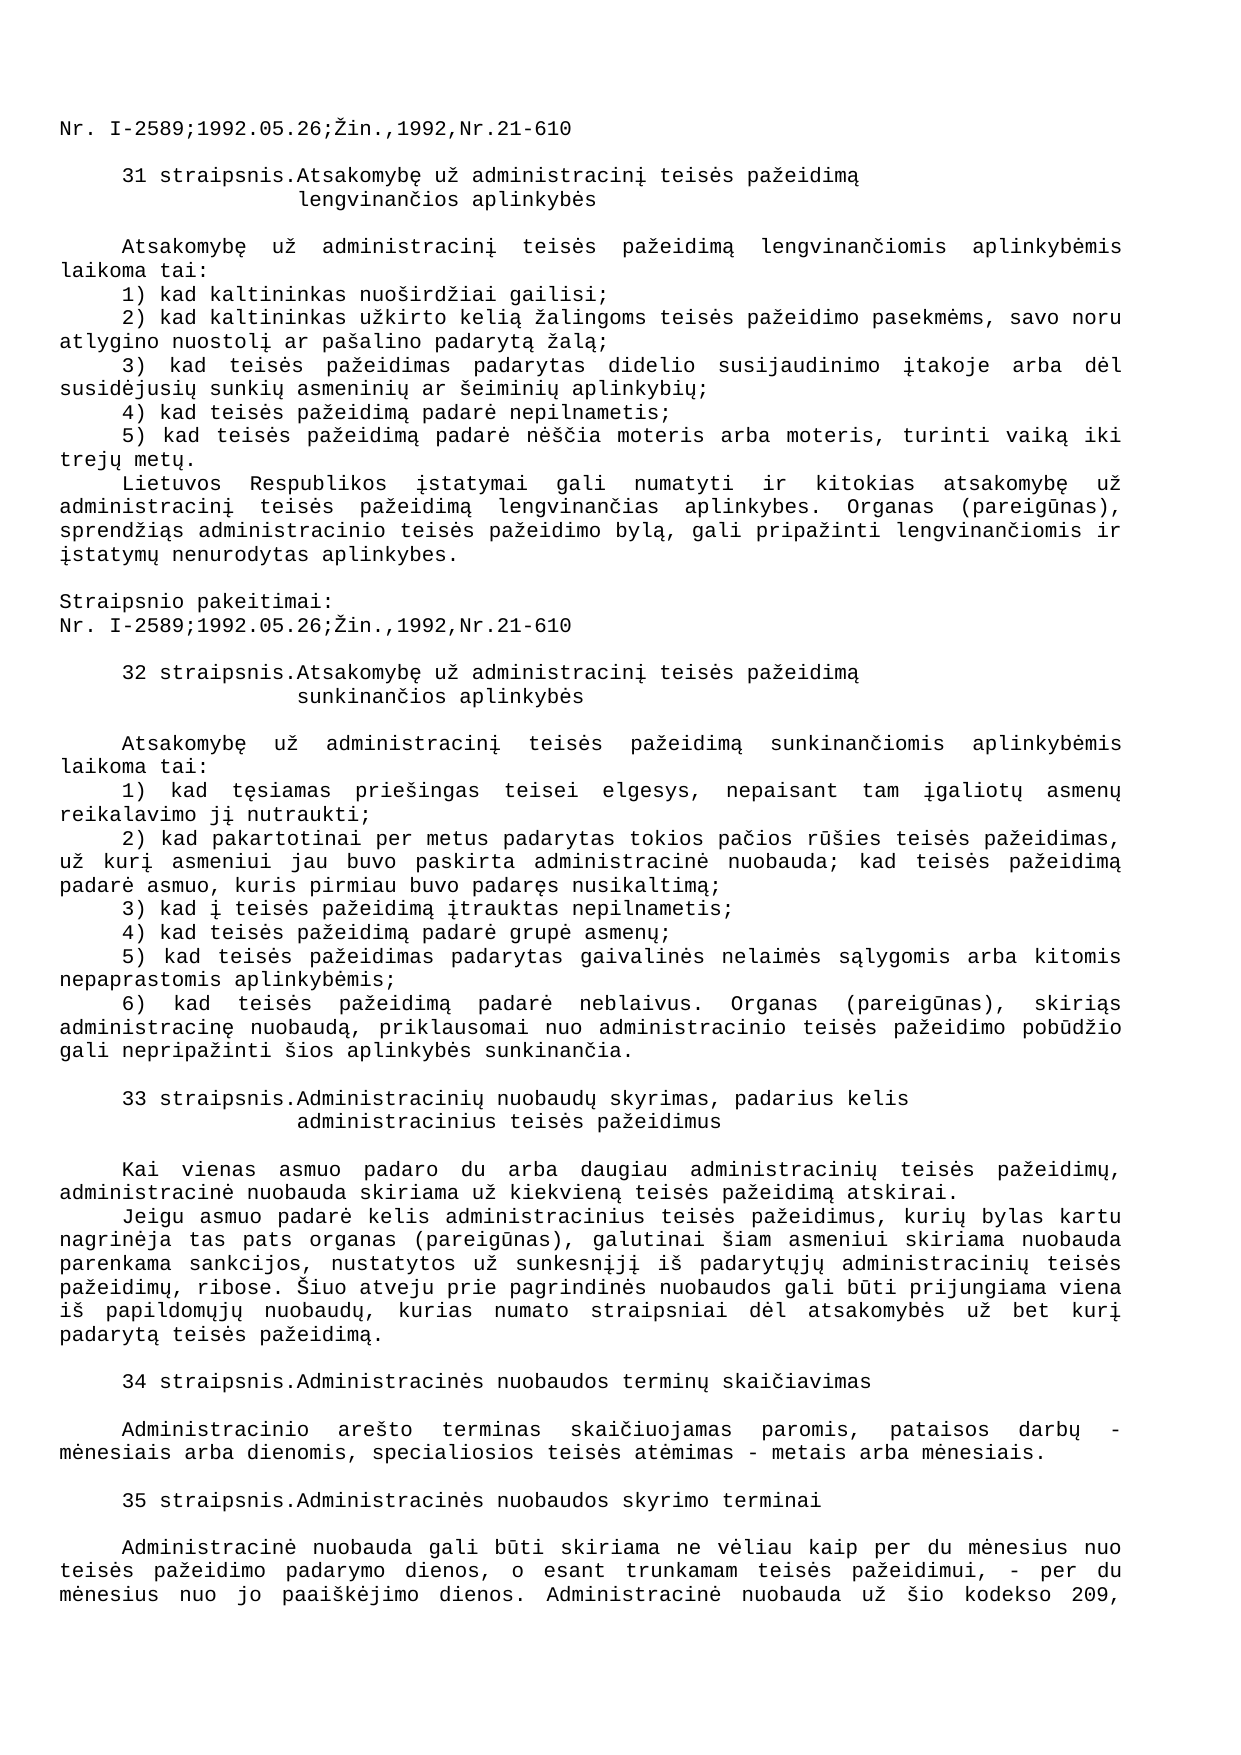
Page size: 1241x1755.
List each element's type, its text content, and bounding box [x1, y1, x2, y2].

text 1) kad kaltininkas nuoširdžiai gailisi; [59, 284, 1122, 307]
text 3) kad į teisės pažeidimą įtrauktas nepilnametis; [59, 898, 1122, 922]
text 5) kad teisės pažeidimas padarytas gaivalinės nelaimės sąlygomis arba kitomis nepaprastomis aplinkybėmis; [59, 946, 1122, 993]
text Jeigu asmuo padarė kelis administracinius teisės pažeidimus, kurių bylas kartu nagrinėja tas pats organas (pareigūnas), galutinai šiam asmeniui skiriama nuobauda parenkama sankcijos, nustatytos už sunkesnįjį iš padarytųjų administracinių teisės pažeidimų, ribose. Šiuo atveju prie pagrindinės nuobaudos gali būti prijungiama viena iš papildomųjų nuobaudų, kurias numato straipsniai dėl atsakomybės už bet kurį padarytą teisės pažeidimą. [59, 1206, 1122, 1348]
text 2) kad kaltininkas užkirto kelią žalingoms teisės pažeidimo pasekmėms, savo noru atlygino nuostolį ar pašalino padarytą žalą; [59, 307, 1122, 354]
text lengvinančios aplinkybės [59, 189, 1122, 213]
text 32 straipsnis.Atsakomybę už administracinį teisės pažeidimą [59, 662, 1122, 686]
text 35 straipsnis.Administracinės nuobaudos skyrimo terminai [59, 1489, 1122, 1513]
text 4) kad teisės pažeidimą padarė nepilnametis; [59, 402, 1122, 426]
text Atsakomybę už administracinį teisės pažeidimą lengvinančiomis aplinkybėmis laikoma tai: [59, 236, 1122, 284]
text sunkinančios aplinkybės [59, 686, 1122, 709]
text Administracinio arešto terminas skaičiuojamas paromis, pataisos darbų - mėnesiais arba dienomis, specialiosios teisės atėmimas - metais arba mėnesiais. [59, 1419, 1122, 1466]
text Atsakomybę už administracinį teisės pažeidimą sunkinančiomis aplinkybėmis laikoma tai: [59, 733, 1122, 780]
text Straipsnio pakeitimai: [59, 591, 1122, 615]
text 33 straipsnis.Administracinių nuobaudų skyrimas, padarius kelis [59, 1088, 1122, 1111]
text 34 straipsnis.Administracinės nuobaudos terminų skaičiavimas [59, 1371, 1122, 1395]
text Nr. I-2589;1992.05.26;Žin.,1992,Nr.21-610 [59, 118, 1122, 142]
text 31 straipsnis.Atsakomybę už administracinį teisės pažeidimą [59, 165, 1122, 189]
text 2) kad pakartotinai per metus padarytas tokios pačios rūšies teisės pažeidimas, už kurį asmeniui jau buvo paskirta administracinė nuobauda; kad teisės pažeidimą padarė asmuo, kuris pirmiau buvo padaręs nusikaltimą; [59, 827, 1122, 898]
text 3) kad teisės pažeidimas padarytas didelio susijaudinimo įtakoje arba dėl susidėjusių sunkių asmeninių ar šeiminių aplinkybių; [59, 354, 1122, 402]
text 5) kad teisės pažeidimą padarė nėščia moteris arba moteris, turinti vaiką iki trejų metų. [59, 426, 1122, 473]
text 1) kad tęsiamas priešingas teisei elgesys, nepaisant tam įgaliotų asmenų reikalavimo jį nutraukti; [59, 780, 1122, 827]
text Nr. I-2589;1992.05.26;Žin.,1992,Nr.21-610 [59, 615, 1122, 638]
text 6) kad teisės pažeidimą padarė neblaivus. Organas (pareigūnas), skiriąs administracinę nuobaudą, priklausomai nuo administracinio teisės pažeidimo pobūdžio gali nepripažinti šios aplinkybės sunkinančia. [59, 993, 1122, 1064]
text Kai vienas asmuo padaro du arba daugiau administracinių teisės pažeidimų, administracinė nuobauda skiriama už kiekvieną teisės pažeidimą atskirai. [59, 1158, 1122, 1206]
text 4) kad teisės pažeidimą padarė grupė asmenų; [59, 922, 1122, 946]
text Administracinė nuobauda gali būti skiriama ne vėliau kaip per du mėnesius nuo teisės pažeidimo padarymo dienos, o esant trunkamam teisės pažeidimui, - per du mėnesius nuo jo paaiškėjimo dienos. Administracinė nuobauda už šio kodekso 209, [59, 1537, 1122, 1608]
text Lietuvos Respublikos įstatymai gali numatyti ir kitokias atsakomybę už administracinį teisės pažeidimą lengvinančias aplinkybes. Organas (pareigūnas), sprendžiąs administracinio teisės pažeidimo bylą, gali pripažinti lengvinančiomis ir įstatymų nenurodytas aplinkybes. [59, 473, 1122, 567]
text administracinius teisės pažeidimus [59, 1111, 1122, 1135]
